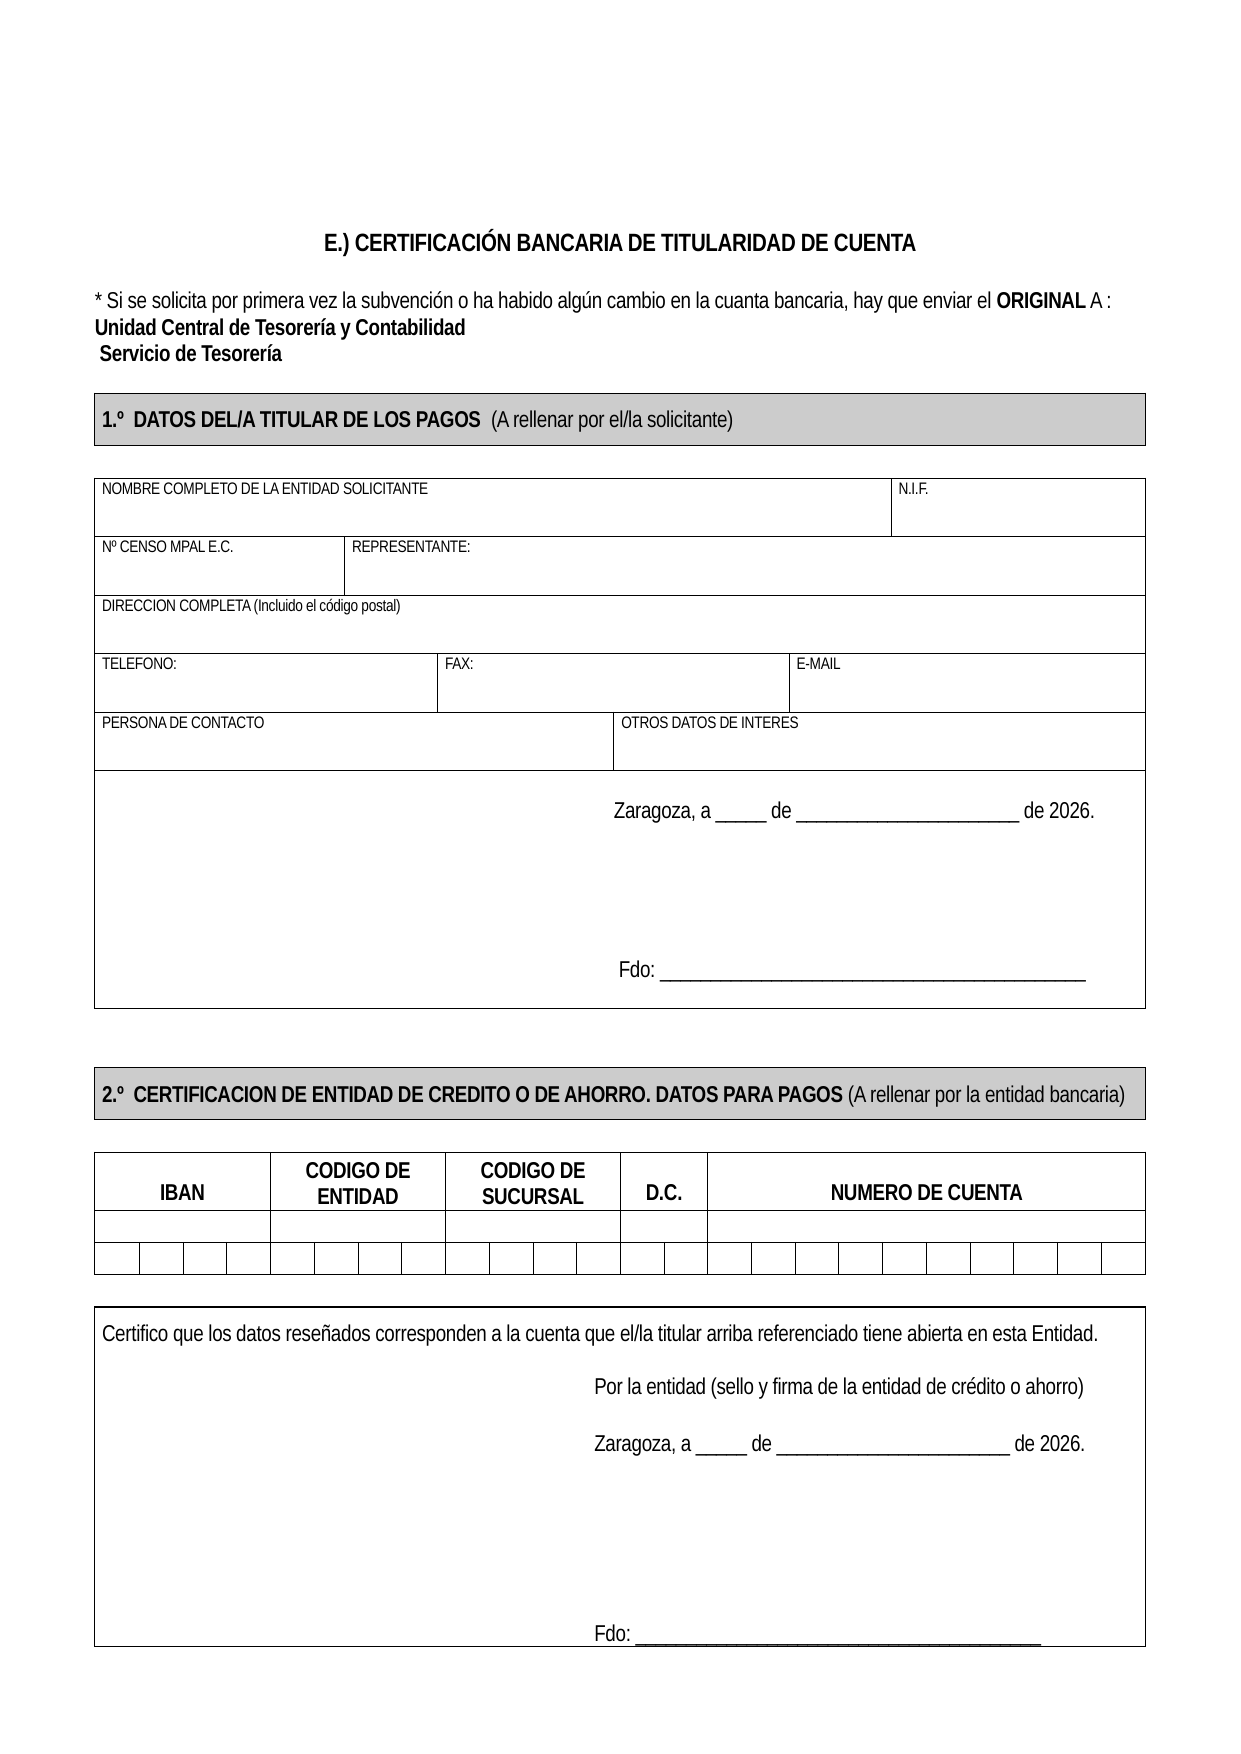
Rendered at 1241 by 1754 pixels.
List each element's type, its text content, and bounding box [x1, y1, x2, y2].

table_cell [446, 1243, 489, 1274]
table_cell [1102, 1243, 1145, 1274]
table_cell OTROS DATOS DE INTERES [614, 713, 1145, 770]
table_cell TELEFONO: [95, 654, 437, 712]
table_cell [621, 1211, 707, 1242]
text Servicio de Tesorería [94, 340, 1146, 366]
table_cell [227, 1243, 270, 1274]
table_cell [577, 1243, 620, 1274]
table_cell REPRESENTANTE: [345, 537, 1145, 594]
text Unidad Central de Tesorería y Contabilidad [94, 314, 1146, 340]
table_cell [140, 1243, 183, 1274]
table_header 2.º CERTIFICACION DE ENTIDAD DE CREDITO O DE AHORRO. DATOS PARA PAGOS (A rellenar por la entidad bancaria) [95, 1068, 1145, 1119]
table_cell [708, 1211, 1145, 1242]
table_header IBAN [95, 1153, 270, 1209]
table_cell [315, 1243, 358, 1274]
table_cell [359, 1243, 401, 1274]
table_cell [95, 1211, 270, 1242]
table_cell E-MAIL [790, 654, 1145, 712]
table_header D.C. [621, 1153, 707, 1209]
table_cell DIRECCION COMPLETA (Incluido el código postal) [95, 596, 1145, 653]
table_cell [708, 1243, 751, 1274]
table_cell PERSONA DE CONTACTO [95, 713, 613, 770]
table_cell [490, 1243, 533, 1274]
table_cell [1058, 1243, 1101, 1274]
table_header Certifico que los datos reseñados corresponden a la cuenta que el/la titular arriba referenciado tiene abierta en esta Entidad. Por la entidad (sello y firma de la entidad de crédito o ahorro) Zaragoza, a _____ de _______________________ de 2026. Fdo: ________________________________________ [95, 1308, 1145, 1646]
table_header NOMBRE COMPLETO DE LA ENTIDAD SOLICITANTE [95, 479, 891, 536]
table_cell [883, 1243, 926, 1274]
table_cell [621, 1243, 664, 1274]
table_cell [752, 1243, 795, 1274]
table_cell [971, 1243, 1013, 1274]
table_cell [446, 1211, 620, 1242]
table_header NUMERO DE CUENTA [708, 1153, 1145, 1209]
table_cell [402, 1243, 445, 1274]
table_cell [271, 1243, 314, 1274]
table_cell Nº CENSO MPAL E.C. [95, 537, 344, 594]
table_cell [796, 1243, 838, 1274]
table_header 1.º DATOS DEL/A TITULAR DE LOS PAGOS (A rellenar por el/la solicitante) [95, 394, 1145, 445]
table_cell Zaragoza, a _____ de ______________________ de 2026. Fdo: __________________________________________ [95, 771, 1145, 1008]
table_cell [95, 1243, 139, 1274]
table_cell FAX: [438, 654, 789, 712]
table_cell [184, 1243, 226, 1274]
table_cell [534, 1243, 576, 1274]
table_cell [271, 1211, 445, 1242]
subtitle E.) CERTIFICACIÓN BANCARIA DE TITULARIDAD DE CUENTA [95, 228, 1146, 257]
table_cell [665, 1243, 707, 1274]
text * Si se solicita por primera vez la subvención o ha habido algún cambio en la cuanta bancaria, hay que enviar el ORIGINAL A : [94, 287, 1146, 314]
table_header N.I.F. [892, 479, 1145, 536]
table_cell [927, 1243, 970, 1274]
table_cell [839, 1243, 882, 1274]
table_header CODIGO DE SUCURSAL [446, 1153, 620, 1209]
table_header CODIGO DE ENTIDAD [271, 1153, 445, 1209]
table_cell [1014, 1243, 1057, 1274]
